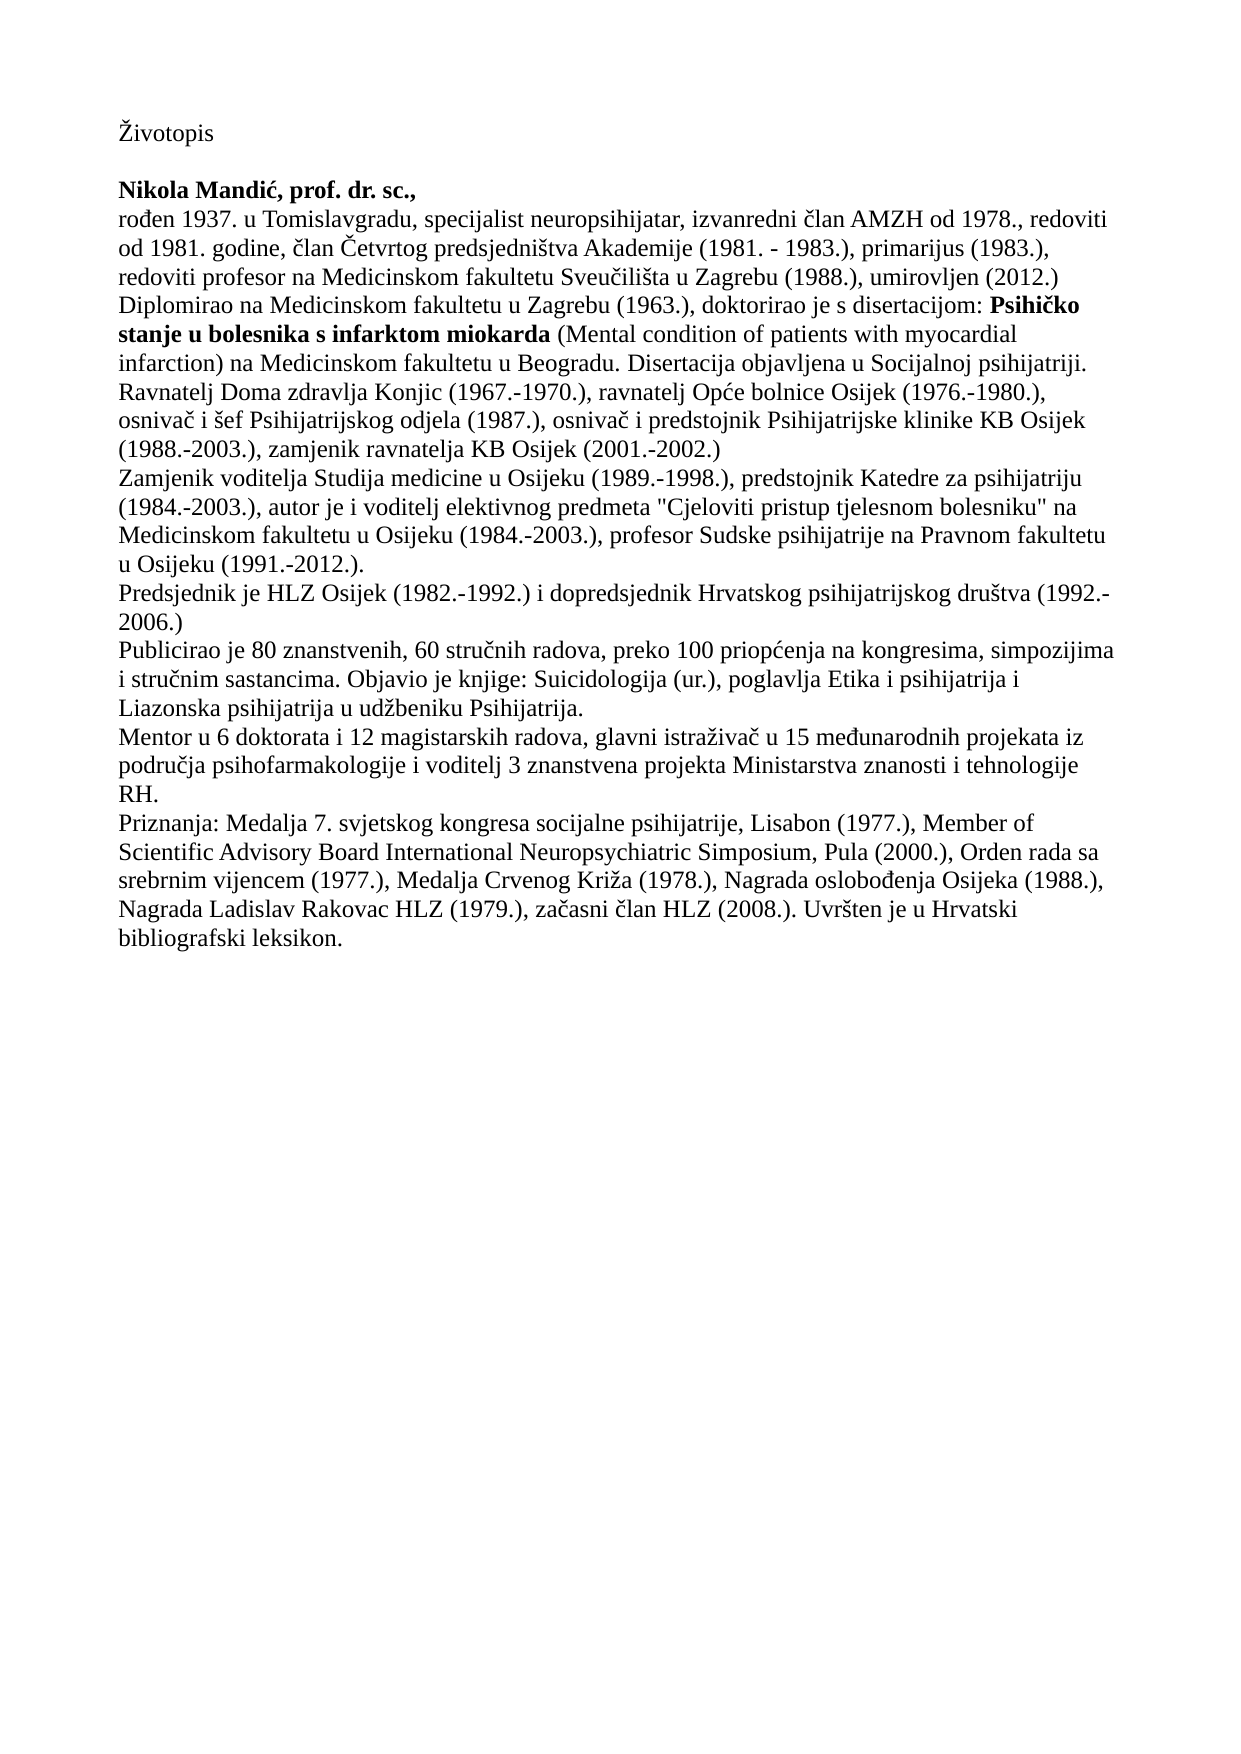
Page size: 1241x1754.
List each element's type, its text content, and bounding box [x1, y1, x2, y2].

text Životopis [118, 118, 1122, 147]
text Predsjednik je HLZ Osijek (1982.-1992.) i dopredsjednik Hrvatskog psihijatrijskog društva (1992.-2006.) [118, 578, 1122, 636]
text Publicirao je 80 znanstvenih, 60 stručnih radova, preko 100 priopćenja na kongresima, simpozijima i stručnim sastancima. Objavio je knjige: Suicidologija (ur.), poglavlja Etika i psihijatrija i Liazonska psihijatrija u udžbeniku Psihijatrija. [118, 636, 1122, 722]
text rođen 1937. u Tomislavgradu, specijalist neuropsihijatar, izvanredni član AMZH od 1978., redoviti od 1981. godine, član Četvrtog predsjedništva Akademije (1981. - 1983.), primarijus (1983.), redoviti profesor na Medicinskom fakultetu Sveučilišta u Zagrebu (1988.), umirovljen (2012.) [118, 204, 1122, 291]
text Diplomirao na Medicinskom fakultetu u Zagrebu (1963.), doktorirao je s disertacijom: Psihičko stanje u bolesnika s infarktom miokarda (Mental condition of patients with myocardial infarction) na Medicinskom fakultetu u Beogradu. Disertacija objavljena u Socijalnoj psihijatriji. [118, 291, 1122, 377]
text Zamjenik voditelja Studija medicine u Osijeku (1989.-1998.), predstojnik Katedre za psihijatriju (1984.-2003.), autor je i voditelj elektivnog predmeta "Cjeloviti pristup tjelesnom bolesniku" na Medicinskom fakultetu u Osijeku (1984.-2003.), profesor Sudske psihijatrije na Pravnom fakultetu u Osijeku (1991.-2012.). [118, 463, 1122, 578]
text Priznanja: Medalja 7. svjetskog kongresa socijalne psihijatrije, Lisabon (1977.), Member of Scientific Advisory Board International Neuropsychiatric Simposium, Pula (2000.), Orden rada sa srebrnim vijencem (1977.), Medalja Crvenog Križa (1978.), Nagrada oslobođenja Osijeka (1988.), Nagrada Ladislav Rakovac HLZ (1979.), začasni član HLZ (2008.). Uvršten je u Hrvatski bibliografski leksikon. [118, 808, 1122, 952]
text Ravnatelj Doma zdravlja Konjic (1967.-1970.), ravnatelj Opće bolnice Osijek (1976.-1980.), osnivač i šef Psihijatrijskog odjela (1987.), osnivač i predstojnik Psihijatrijske klinike KB Osijek (1988.-2003.), zamjenik ravnatelja KB Osijek (2001.-2002.) [118, 377, 1122, 463]
text Mentor u 6 doktorata i 12 magistarskih radova, glavni istraživač u 15 međunarodnih projekata iz područja psihofarmakologije i voditelj 3 znanstvena projekta Ministarstva znanosti i tehnologije RH. [118, 722, 1122, 808]
text Nikola Mandić, prof. dr. sc., [118, 176, 1122, 204]
